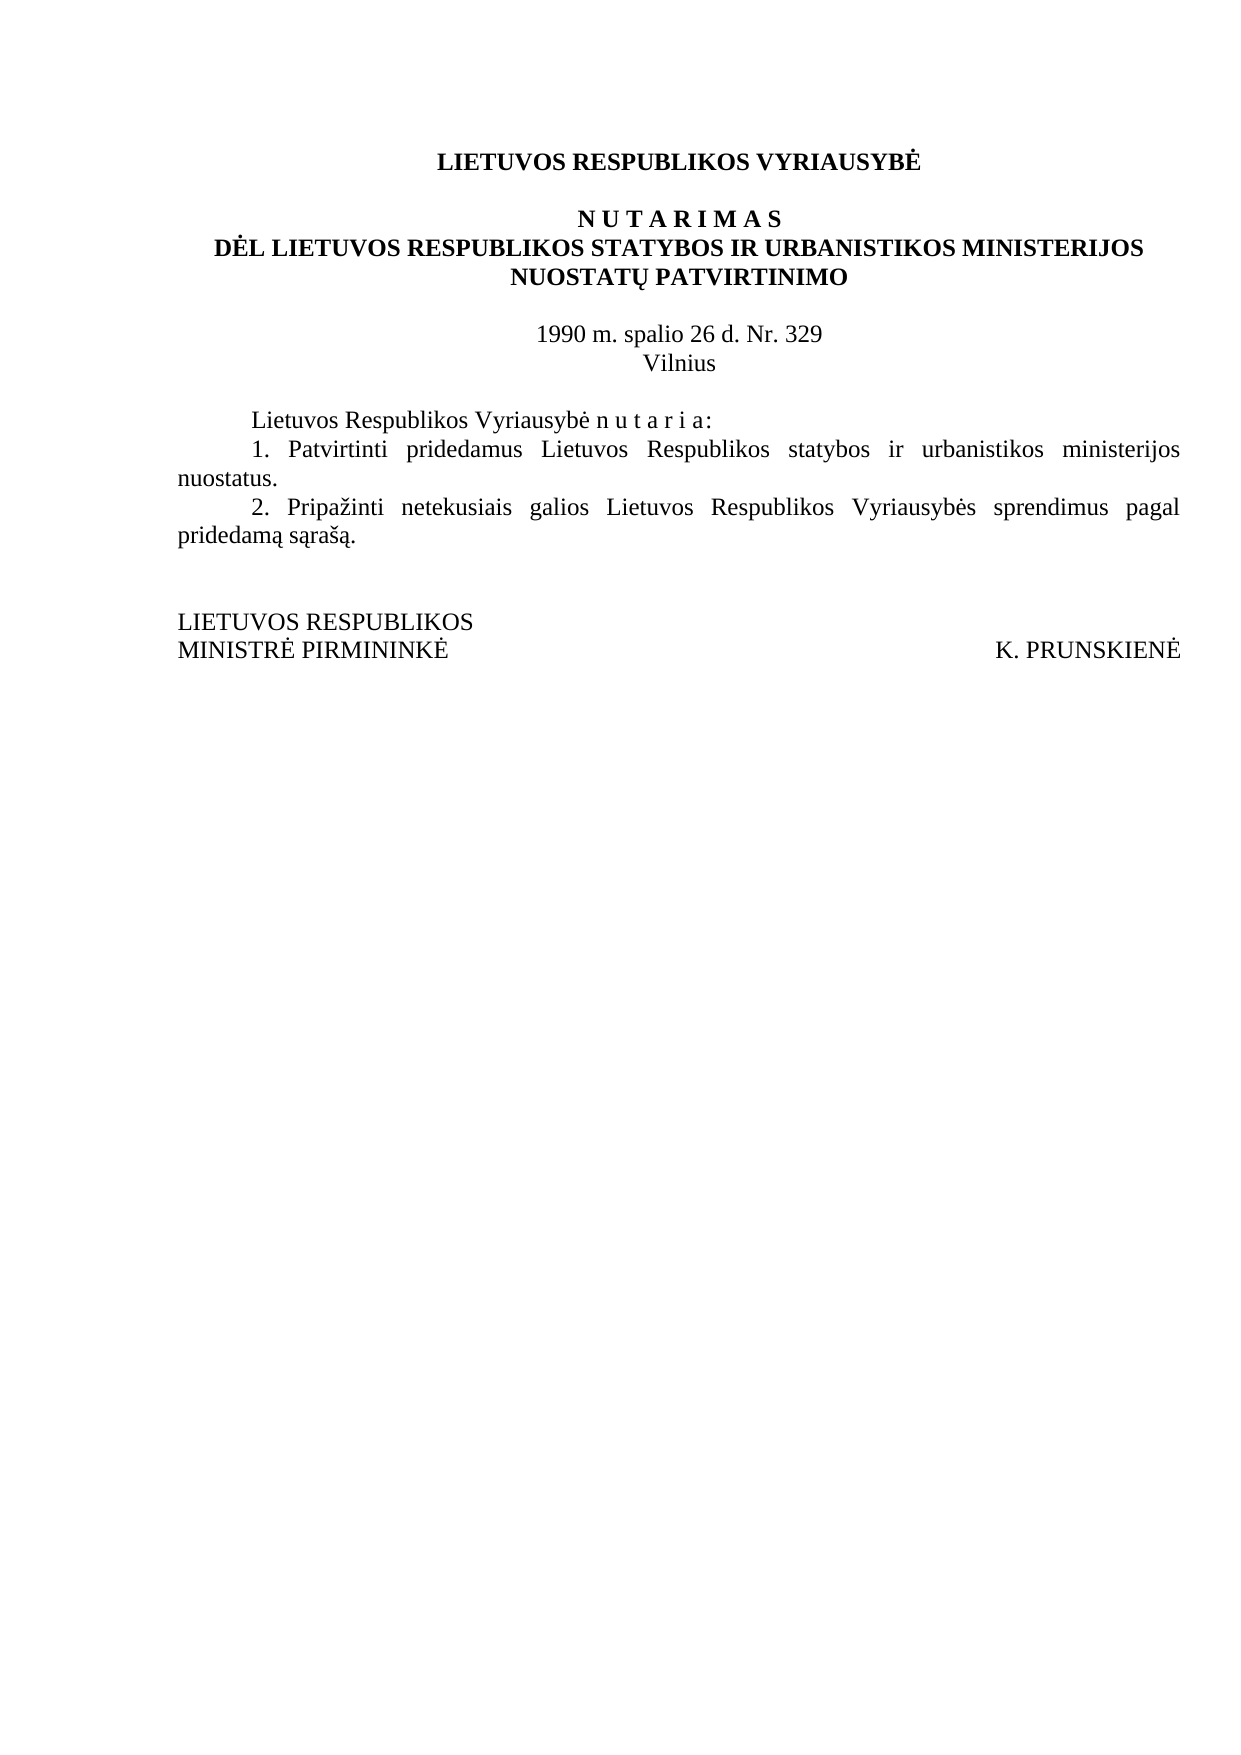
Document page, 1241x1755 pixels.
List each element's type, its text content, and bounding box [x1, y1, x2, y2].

text 2. Pripažinti netekusiais galios Lietuvos Respublikos Vyriausybės sprendimus pagal pridedamą sąrašą. [177, 492, 1181, 549]
text Vilnius [177, 348, 1181, 377]
text 1990 m. spalio 26 d. Nr. 329 [177, 319, 1181, 348]
text LIETUVOS RESPUBLIKOS VYRIAUSYBĖ [177, 147, 1181, 176]
text Lietuvos Respublikos Vyriausybė nutaria: [177, 406, 1181, 434]
text LIETUVOS RESPUBLIKOS [177, 607, 1181, 636]
text MINISTRĖ PIRMININKĖ K. PRUNSKIENĖ [177, 636, 1181, 664]
text N U T A R I M A S [177, 204, 1181, 233]
text DĖL LIETUVOS RESPUBLIKOS STATYBOS IR URBANISTIKOS MINISTERIJOS NUOSTATŲ PATVIRTINIMO [177, 233, 1181, 291]
text 1. Patvirtinti pridedamus Lietuvos Respublikos statybos ir urbanistikos ministerijos nuostatus. [177, 434, 1181, 492]
